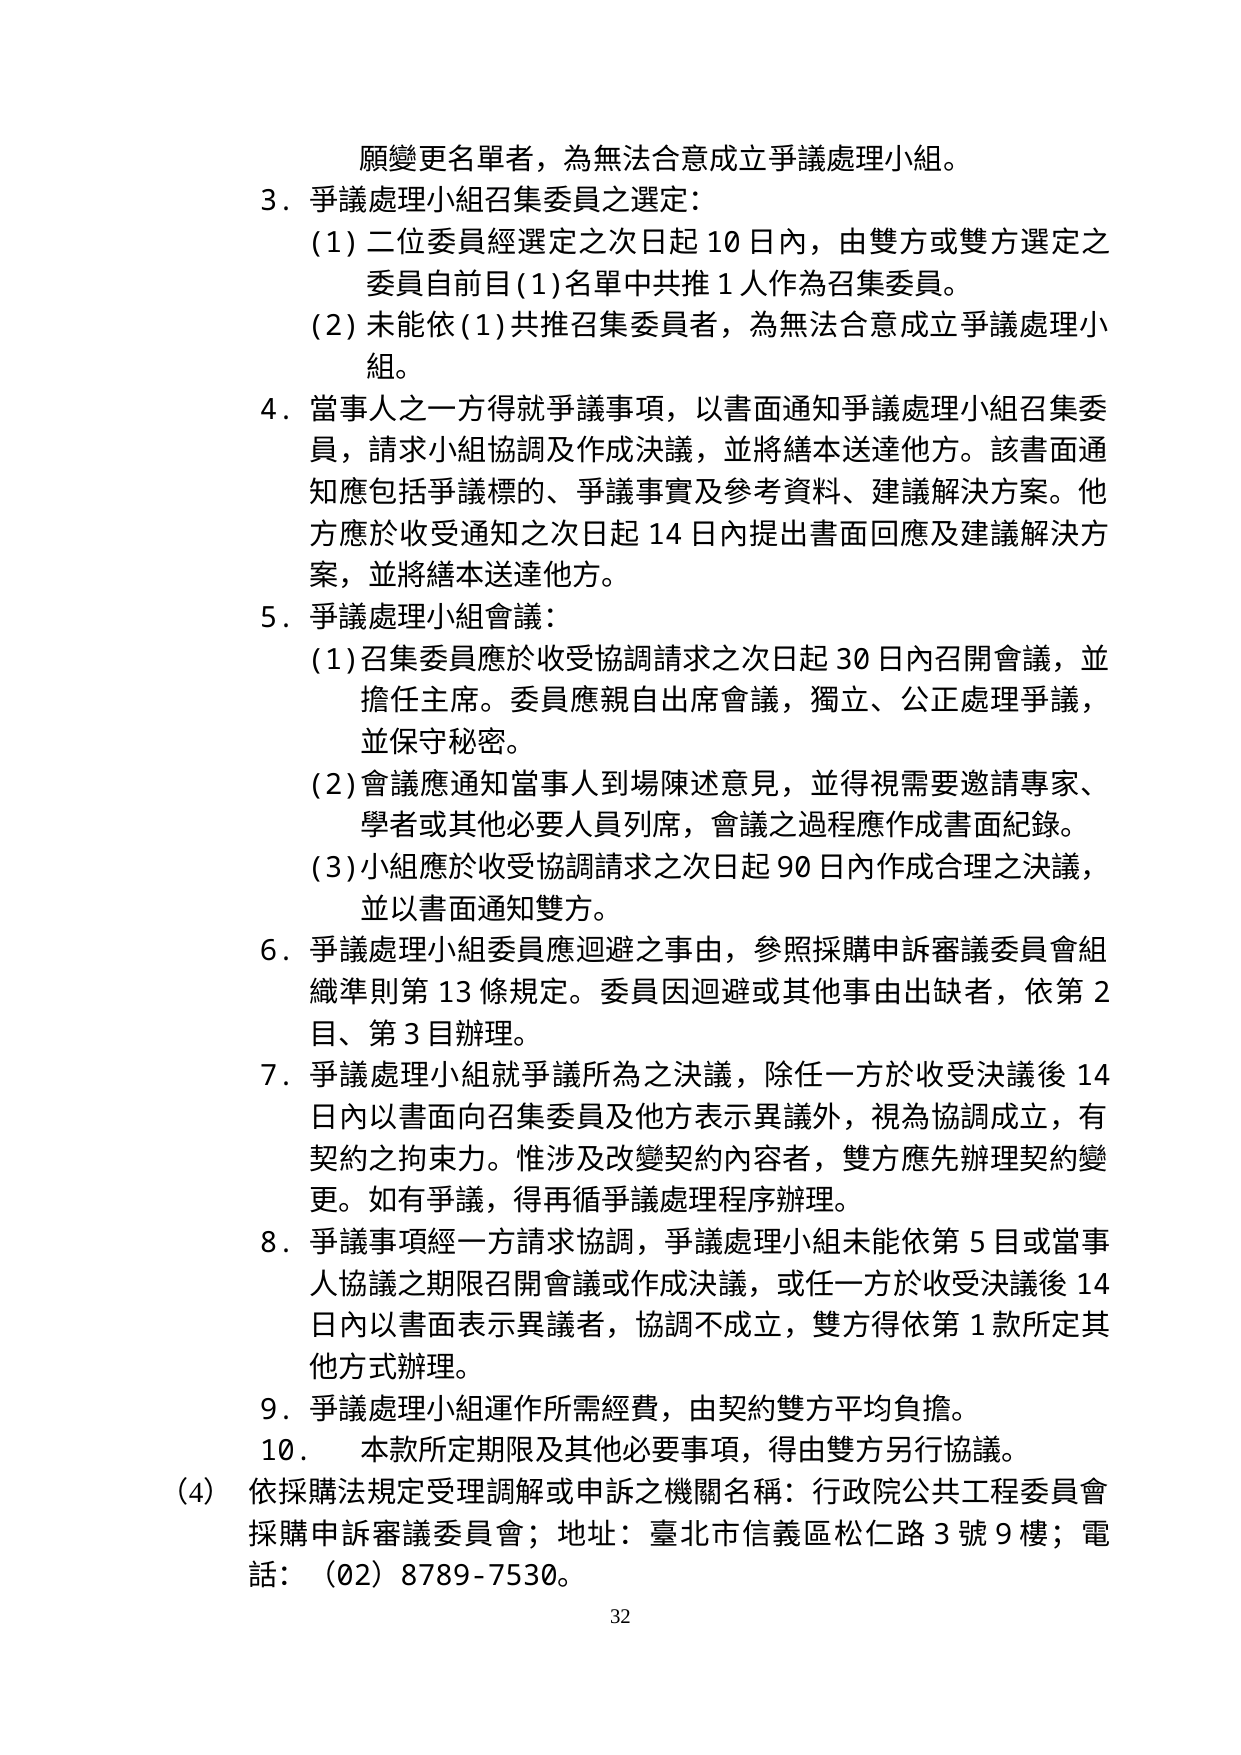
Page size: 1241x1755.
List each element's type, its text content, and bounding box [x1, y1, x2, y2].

list 爭議處理小組召集委員之選定： [259, 177, 1110, 219]
list 願變更名單者，為無法合意成立爭議處理小組。 [309, 136, 1110, 177]
list 二位委員經選定之次日起10日內，由雙方或雙方選定之委員自前目(1)名單中共推1人作為召集委員。 [307, 219, 1110, 302]
list 會議應通知當事人到場陳述意見，並得視需要邀請專家、學者或其他必要人員列席，會議之過程應作成書面紀錄。 [307, 761, 1110, 844]
list 當事人之一方得就爭議事項，以書面通知爭議處理小組召集委員，請求小組協調及作成決議，並將繕本送達他方。該書面通知應包括爭議標的、爭議事實及參考資料、建議解決方案。他方應於收受通知之次日起14日內提出書面回應及建議解決方案，並將繕本送達他方。 [259, 386, 1110, 594]
list 本款所定期限及其他必要事項，得由雙方另行協議。 [259, 1427, 1110, 1469]
list 爭議處理小組會議： [259, 594, 1110, 636]
list 依採購法規定受理調解或申訴之機關名稱：行政院公共工程委員會採購申訴審議委員會；地址：臺北市信義區松仁路3號9樓；電話：（02）8789-7530。 [159, 1469, 1110, 1594]
list 爭議處理小組運作所需經費，由契約雙方平均負擔。 [259, 1386, 1110, 1427]
list 召集委員應於收受協調請求之次日起30日內召開會議，並擔任主席。委員應親自出席會議，獨立、公正處理爭議，並保守秘密。 [307, 636, 1110, 761]
list 爭議處理小組就爭議所為之決議，除任一方於收受決議後14日內以書面向召集委員及他方表示異議外，視為協調成立，有契約之拘束力。惟涉及改變契約內容者，雙方應先辦理契約變更。如有爭議，得再循爭議處理程序辦理。 [259, 1052, 1110, 1219]
list 爭議處理小組委員應迴避之事由，參照採購申訴審議委員會組織準則第13條規定。委員因迴避或其他事由出缺者，依第2目、第3目辦理。 [259, 927, 1110, 1052]
list 未能依(1)共推召集委員者，為無法合意成立爭議處理小組。 [307, 302, 1110, 386]
list 小組應於收受協調請求之次日起90日內作成合理之決議，並以書面通知雙方。 [307, 844, 1110, 927]
list 爭議事項經一方請求協調，爭議處理小組未能依第5目或當事人協議之期限召開會議或作成決議，或任一方於收受決議後14日內以書面表示異議者，協調不成立，雙方得依第1款所定其他方式辦理。 [259, 1219, 1110, 1386]
